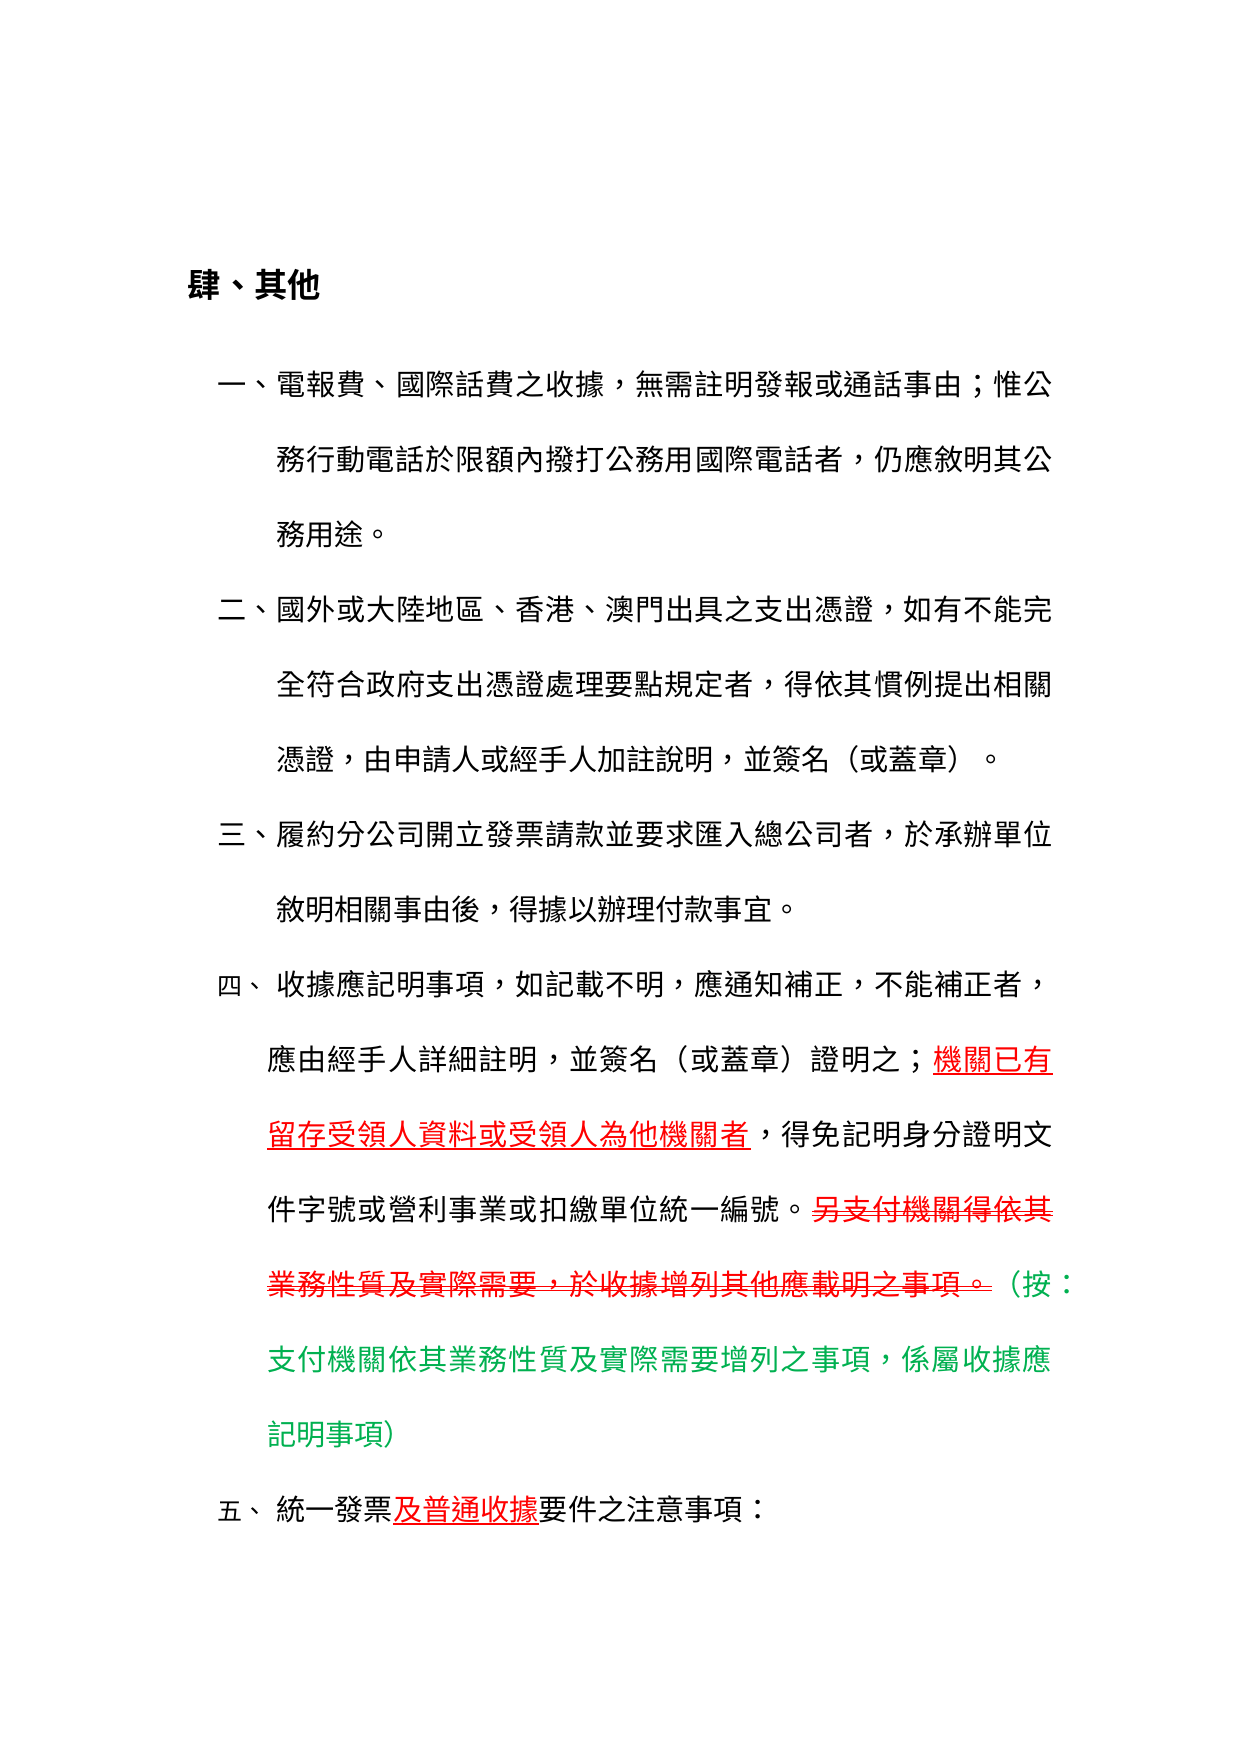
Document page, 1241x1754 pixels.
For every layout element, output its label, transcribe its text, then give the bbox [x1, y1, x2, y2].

list 統一發票及普通收據要件之注意事項： [217, 1470, 1053, 1545]
list 國外或大陸地區、香港、澳門出具之支出憑證，如有不能完全符合政府支出憑證處理要點規定者，得依其慣例提出相關憑證，由申請人或經手人加註說明，並簽名（或蓋章）。 [217, 570, 1053, 795]
list 履約分公司開立發票請款並要求匯入總公司者，於承辦單位敘明相關事由後，得據以辦理付款事宜。 [217, 795, 1053, 945]
list 電報費、國際話費之收據，無需註明發報或通話事由；惟公務行動電話於限額內撥打公務用國際電話者，仍應敘明其公務用途。 [217, 345, 1053, 570]
subtitle 肆、其他 [187, 245, 1053, 320]
list 收據應記明事項，如記載不明，應通知補正，不能補正者，應由經手人詳細註明，並簽名（或蓋章）證明之；機關已有留存受領人資料或受領人為他機關者，得免記明身分證明文件字號或營利事業或扣繳單位統一編號。另支付機關得依其業務性質及實際需要，於收據增列其他應載明之事項。（按：支付機關依其業務性質及實際需要增列之事項，係屬收據應記明事項） [217, 945, 1053, 1470]
